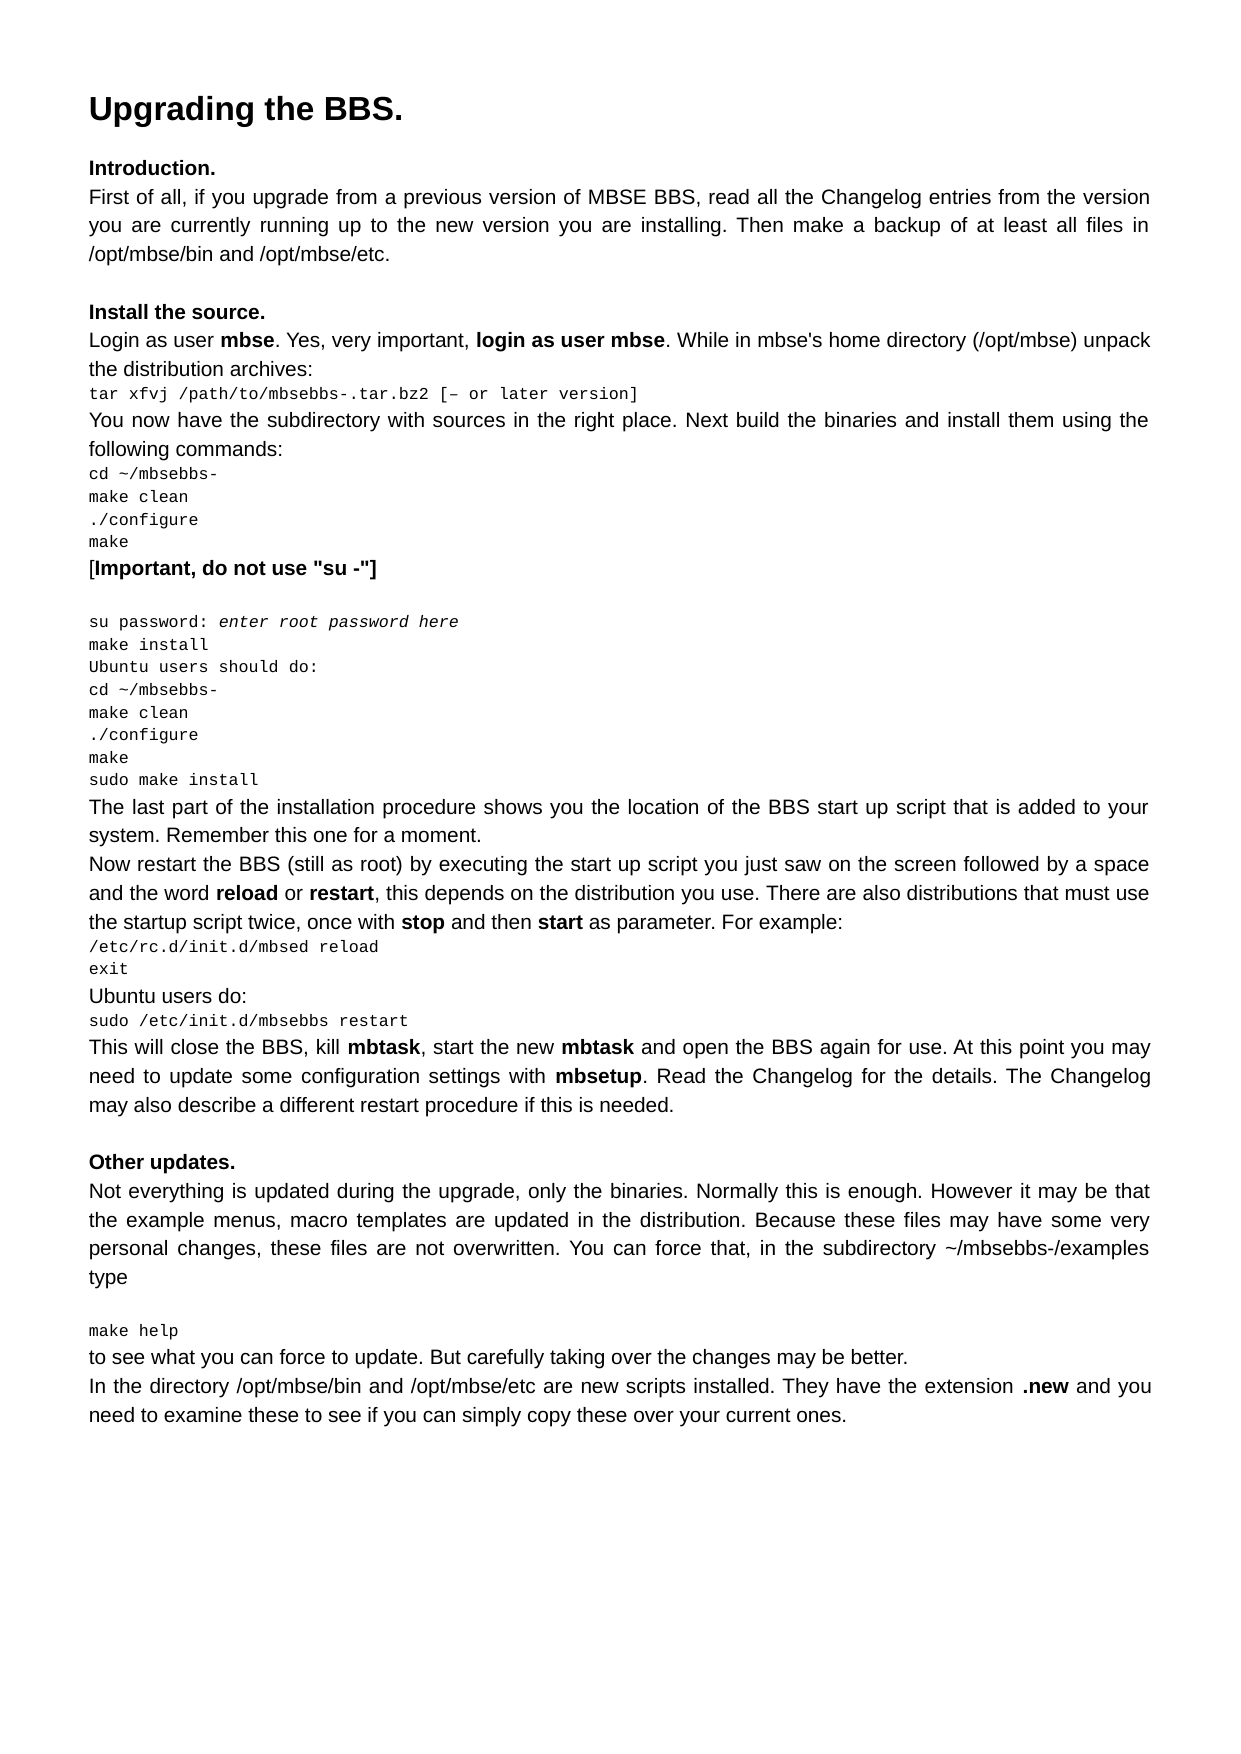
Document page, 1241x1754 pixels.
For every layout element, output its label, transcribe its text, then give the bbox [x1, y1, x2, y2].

text cd ~/mbsebbs- [88, 682, 1152, 700]
text Introduction. [88, 156, 1152, 180]
subtitle Upgrading the BBS. [88, 88, 1152, 127]
text make clean [88, 704, 1152, 723]
text cd ~/mbsebbs- [88, 466, 1152, 485]
text make install [88, 636, 1152, 655]
text First of all, if you upgrade from a previous version of MBSE BBS, read all the Changelog entries from the version you are currently running up to the new version you are installing. Then make a backup of at least all files in /opt/mbse/bin and /opt/mbse/etc. [88, 184, 1152, 266]
text This will close the BBS, kill mbtask, start the new mbtask and open the BBS again for use. At this point you may need to update some configuration settings with mbsetup. Read the Changelog for the details. The Changelog may also describe a different restart procedure if this is needed. [88, 1035, 1152, 1116]
text exit [88, 961, 1152, 980]
text Other updates. [88, 1150, 1152, 1174]
text make clean [88, 488, 1152, 507]
text sudo make install [88, 772, 1152, 791]
text You now have the subdirectory with sources in the right place. Next build the binaries and install them using the following commands: [88, 408, 1152, 461]
text Install the source. [88, 299, 1152, 323]
text Not everything is updated during the upgrade, only the binaries. Normally this is enough. However it may be that the example menus, macro templates are updated in the distribution. Because these files may have some very personal changes, these files are not overwritten. You can force that, in the subdirectory ~/mbsebbs-/examples type [88, 1179, 1152, 1289]
text The last part of the installation procedure shows you the location of the BBS start up script that is added to your system. Remember this one for a moment. [88, 794, 1152, 847]
text sudo /etc/init.d/mbsebbs restart [88, 1012, 1152, 1031]
text to see what you can force to update. But carefully taking over the changes may be better. [88, 1345, 1152, 1369]
text /etc/rc.d/init.d/mbsed reload [88, 938, 1152, 957]
text In the directory /opt/mbse/bin and /opt/mbse/etc are new scripts installed. They have the extension .new and you need to examine these to see if you can simply copy these over your current ones. [88, 1374, 1152, 1426]
text Now restart the BBS (still as root) by executing the start up script you just saw on the screen followed by a space and the word reload or restart, this depends on the distribution you use. There are also distributions that must use the startup script twice, once with stop and then start as parameter. For example: [88, 852, 1152, 933]
text Login as user mbse. Yes, very important, login as user mbse. While in mbse's home directory (/opt/mbse) unpack the distribution archives: [88, 328, 1152, 381]
text [Important, do not use "su -"] [88, 556, 1152, 580]
text make [88, 749, 1152, 768]
text tar xfvj /path/to/mbsebbs-.tar.bz2 [– or later version] [88, 386, 1152, 404]
text su password: enter root password here [88, 614, 1152, 633]
text ./configure [88, 511, 1152, 530]
text make [88, 534, 1152, 552]
text ./configure [88, 727, 1152, 746]
text make help [88, 1322, 1152, 1341]
text Ubuntu users do: [88, 983, 1152, 1007]
text Ubuntu users should do: [88, 659, 1152, 678]
